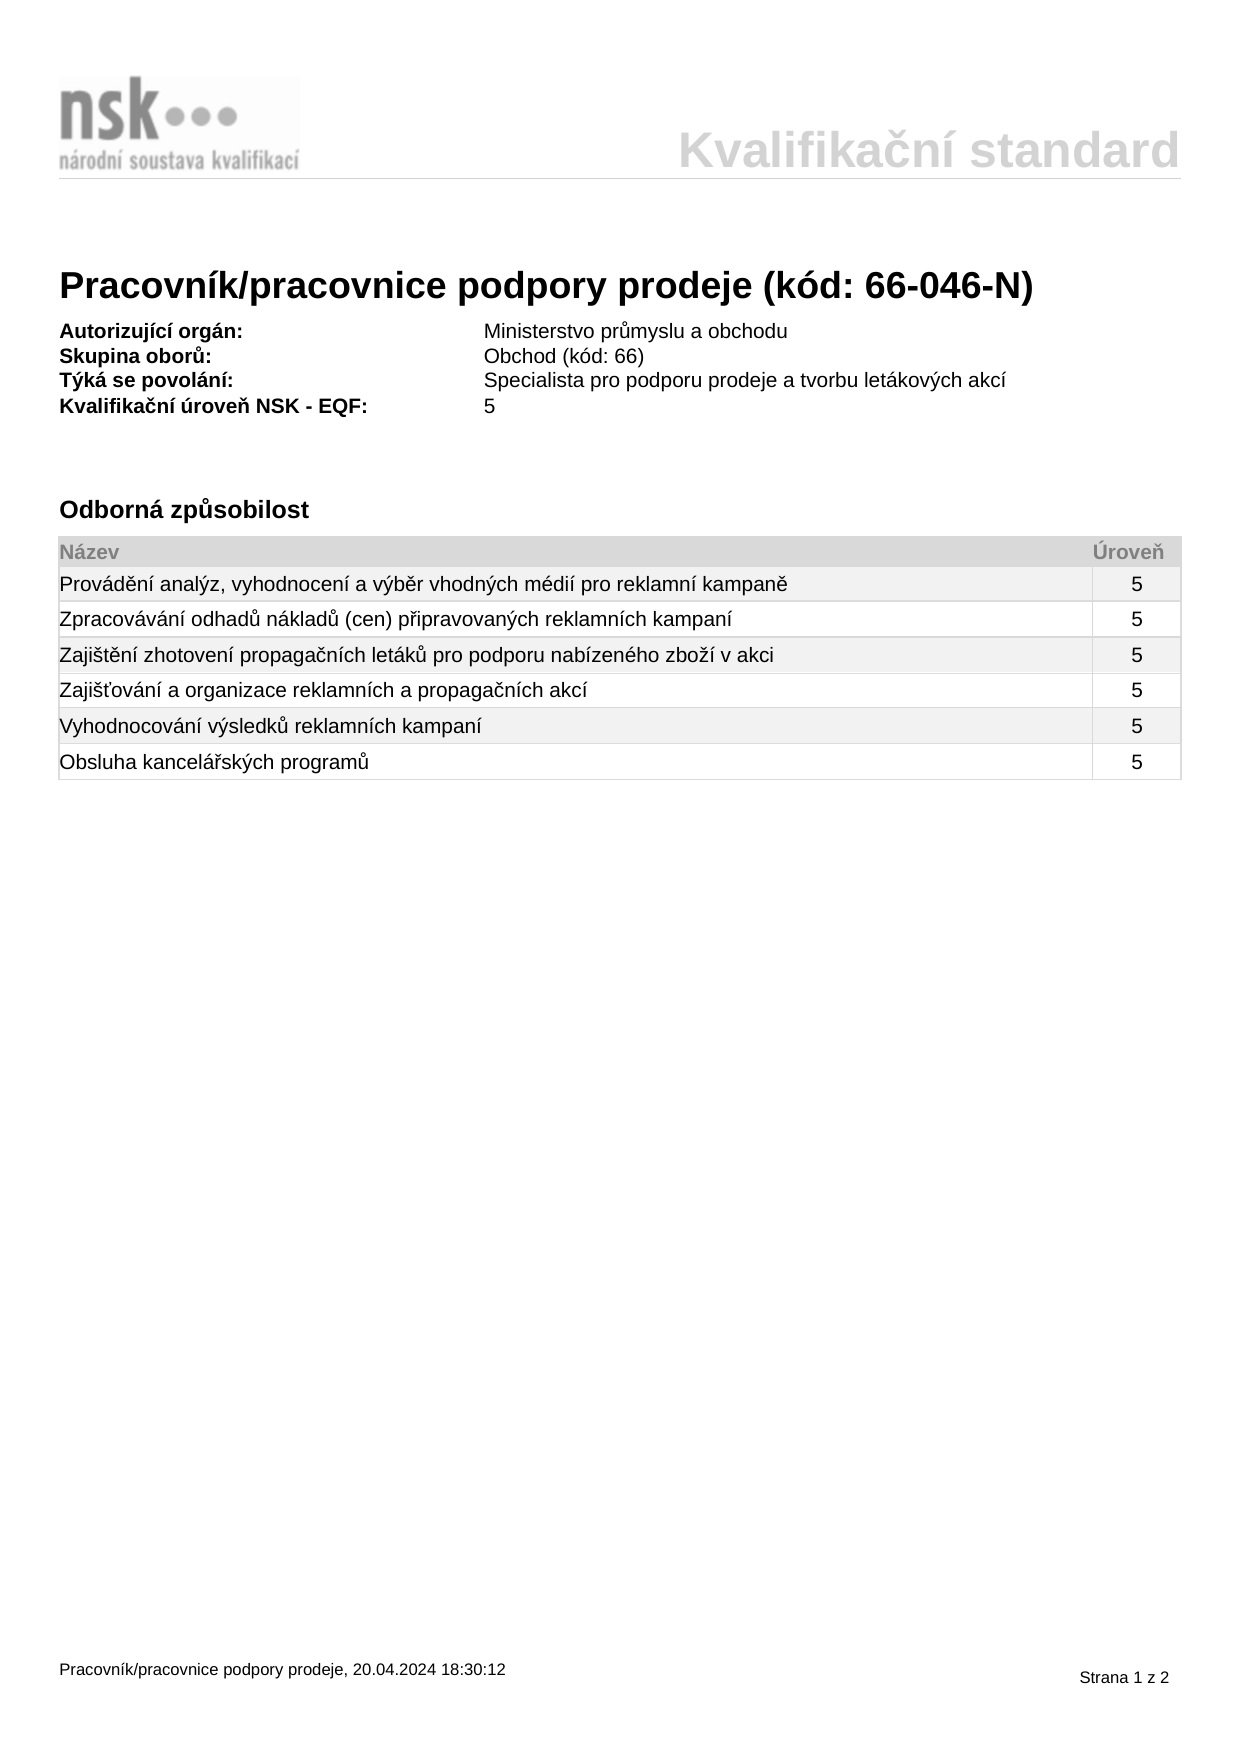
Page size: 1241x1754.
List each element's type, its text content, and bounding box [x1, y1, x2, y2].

table_cell Pracovník/pracovnice podpory prodeje (kód: 66-046-N) [59, 224, 1181, 307]
table_cell [862, 196, 1093, 224]
table_cell Zajišťování a organizace reklamních a propagačních akcí [60, 674, 1092, 707]
table_cell [626, 524, 862, 536]
table_cell [1169, 780, 1181, 1079]
table_cell Kvalifikační úroveň NSK - EQF: [59, 394, 483, 417]
table_cell [484, 524, 620, 536]
table_cell [620, 1079, 626, 1370]
table_cell Obsluha kancelářských programů [60, 744, 1092, 779]
table_cell [484, 1079, 620, 1370]
table_cell [59, 172, 483, 178]
table_cell Obchod (kód: 66) [484, 344, 1181, 368]
table_cell [1169, 196, 1181, 224]
table_cell [484, 418, 620, 489]
table_cell [620, 524, 626, 536]
picture [58, 59, 621, 172]
table_cell [484, 172, 620, 178]
table_cell Zajištění zhotovení propagačních letáků pro podporu nabízeného zboží v akci [60, 638, 1092, 672]
table_cell [1093, 418, 1169, 489]
table_cell [1093, 307, 1169, 319]
table_cell [862, 780, 1093, 1079]
table_cell [1093, 1370, 1169, 1659]
table_cell [59, 524, 483, 536]
table_cell 5 [1093, 744, 1180, 779]
table_cell Týká se povolání: [59, 368, 483, 392]
table_cell [1169, 1660, 1181, 1696]
table_cell [862, 1370, 1093, 1659]
table_cell [626, 1079, 862, 1370]
table_cell [59, 418, 483, 489]
table_cell [862, 418, 1093, 489]
table_cell [59, 1079, 483, 1370]
table_cell Pracovník/pracovnice podpory prodeje, 20.04.2024 18:30:12 [59, 1660, 862, 1696]
table_cell Název [60, 537, 1092, 566]
table_cell [484, 780, 620, 1079]
table_cell [1169, 307, 1181, 319]
table_cell [620, 196, 626, 224]
table_header Kvalifikační standard [626, 59, 1181, 178]
table_cell [484, 307, 620, 319]
table_cell [1093, 524, 1169, 536]
table_cell 5 [484, 394, 1181, 417]
table_cell 5 [1093, 674, 1180, 707]
table_cell [1169, 524, 1181, 536]
table_cell Zpracovávání odhadů nákladů (cen) připravovaných reklamních kampaní [60, 602, 1092, 636]
table_cell [620, 1370, 626, 1659]
table_cell [1169, 1370, 1181, 1659]
table_cell [484, 196, 620, 224]
table_cell Strana 1 z 2 [862, 1660, 1169, 1696]
table_cell [59, 780, 483, 1079]
table_cell [626, 1370, 862, 1659]
table_cell [626, 196, 862, 224]
table_cell 5 [1093, 638, 1180, 672]
table_cell [620, 307, 626, 319]
table_cell [1093, 196, 1169, 224]
table_cell 5 [1093, 602, 1180, 636]
table_cell [862, 1079, 1093, 1370]
table_cell [626, 307, 862, 319]
table_cell [620, 780, 626, 1079]
table_cell 5 [1093, 708, 1180, 743]
table_cell Ministerstvo průmyslu a obchodu [484, 319, 1181, 344]
table_cell [59, 196, 483, 224]
table_header [621, 59, 626, 172]
table_cell Skupina oborů: [59, 344, 483, 368]
table_cell Provádění analýz, vyhodnocení a výběr vhodných médií pro reklamní kampaně [60, 567, 1092, 600]
table_cell [59, 307, 483, 319]
table_cell Autorizující orgán: [59, 319, 483, 343]
table_cell [862, 307, 1093, 319]
table_cell Vyhodnocování výsledků reklamních kampaní [60, 708, 1092, 743]
table_cell Úroveň [1093, 537, 1180, 566]
table_cell [1169, 1079, 1181, 1370]
table_cell [59, 179, 1181, 196]
table_cell Odborná způsobilost [59, 489, 1181, 524]
table_cell [1169, 418, 1181, 489]
table_cell [620, 418, 626, 489]
table_cell [626, 780, 862, 1079]
table_cell 5 [1093, 567, 1180, 600]
table_cell [59, 1370, 483, 1659]
table_cell [862, 524, 1093, 536]
table_cell [1093, 1079, 1169, 1370]
table_cell Specialista pro podporu prodeje a tvorbu letákových akcí [484, 368, 1181, 393]
table_cell [1093, 780, 1169, 1079]
table_cell [484, 1370, 620, 1659]
table_cell [626, 418, 862, 489]
